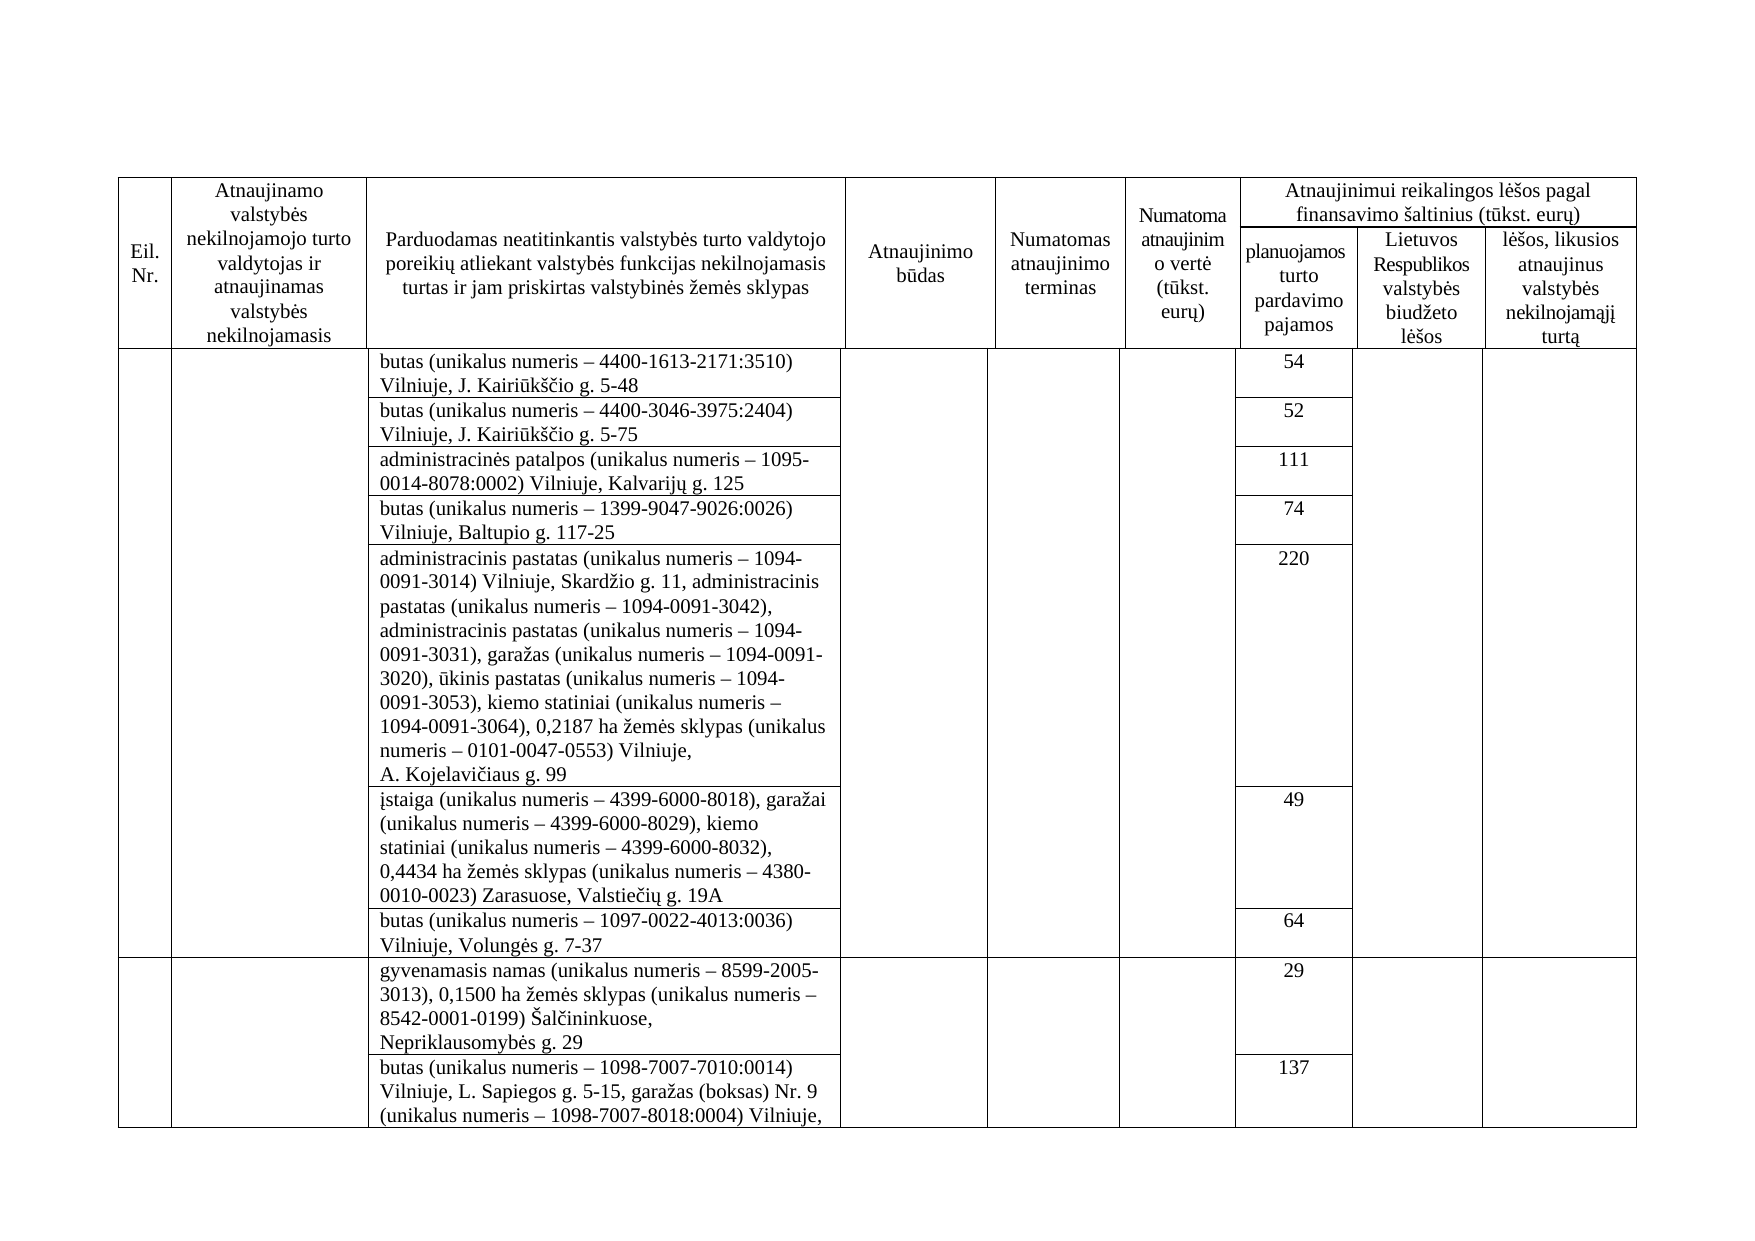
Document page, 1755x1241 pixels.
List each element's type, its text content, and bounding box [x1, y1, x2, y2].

table_cell lėšos, likusios atnaujinus valstybės nekilnojamąjį turtą [1486, 228, 1636, 348]
table_cell gyvenamasis namas (unikalus numeris – 8599-2005-3013), 0,1500 ha žemės sklypas (unikalus numeris – 8542-0001-0199) Šalčininkuose, Nepriklausomybės g. 29 [369, 958, 840, 1054]
table_cell 52 [1236, 398, 1352, 446]
table_cell planuojamos turto pardavimo pajamos [1241, 228, 1357, 348]
table_cell [1353, 349, 1482, 957]
table_header Atnaujinimui reikalingos lėšos pagal finansavimo šaltinius (tūkst. eurų) [1241, 178, 1636, 226]
table_cell 111 [1236, 447, 1352, 495]
table_cell Lietuvos Respublikos valstybės biudžeto lėšos [1358, 228, 1485, 348]
table_cell 74 [1236, 496, 1352, 544]
table_cell [1353, 958, 1482, 1127]
table_cell 220 [1236, 545, 1352, 786]
table_cell [119, 958, 171, 1127]
table_cell [1120, 349, 1235, 957]
table_cell administracinės patalpos (unikalus numeris – 1095-0014-8078:0002) Vilniuje, Kalvarijų g. 125 [369, 447, 840, 495]
table_cell butas (unikalus numeris – 4400-3046-3975:2404) Vilniuje, J. Kairiūkščio g. 5-75 [369, 398, 840, 446]
table_cell [1483, 349, 1636, 957]
table_cell 64 [1236, 909, 1352, 957]
table_cell [172, 349, 368, 957]
table_cell [119, 349, 171, 957]
table_cell 137 [1236, 1055, 1352, 1127]
table_header Numatoma atnaujinimo vertė (tūkst. eurų) [1126, 178, 1240, 348]
table_cell [988, 958, 1119, 1127]
table_cell įstaiga (unikalus numeris – 4399-6000-8018), garažai (unikalus numeris – 4399-6000-8029), kiemo statiniai (unikalus numeris – 4399-6000-8032), 0,4434 ha žemės sklypas (unikalus numeris – 4380-0010-0023) Zarasuose, Valstiečių g. 19A [369, 787, 840, 907]
table_cell 54 [1236, 349, 1352, 397]
table_cell [988, 349, 1119, 957]
table_cell butas (unikalus numeris – 1399-9047-9026:0026) Vilniuje, Baltupio g. 117-25 [369, 496, 840, 544]
table_cell [841, 958, 987, 1127]
table_cell [172, 958, 368, 1127]
table_header Numatomas atnaujinimo terminas [996, 178, 1125, 348]
table_header Atnaujinimo būdas [846, 178, 995, 348]
table_cell administracinis pastatas (unikalus numeris – 1094-0091-3014) Vilniuje, Skardžio g. 11, administracinis pastatas (unikalus numeris – 1094-0091-3042), administracinis pastatas (unikalus numeris – 1094-0091-3031), garažas (unikalus numeris – 1094-0091-3020), ūkinis pastatas (unikalus numeris – 1094-0091-3053), kiemo statiniai (unikalus numeris – 1094-0091-3064), 0,2187 ha žemės sklypas (unikalus numeris – 0101-0047-0553) Vilniuje, A. Kojelavičiaus g. 99 [369, 545, 840, 786]
table_cell [841, 349, 987, 957]
table_header Atnaujinamo valstybės nekilnojamojo turto valdytojas ir atnaujinamas valstybės nekilnojamasis turtas [172, 178, 366, 348]
table_header Parduodamas neatitinkantis valstybės turto valdytojo poreikių atliekant valstybės funkcijas nekilnojamasis turtas ir jam priskirtas valstybinės žemės sklypas [367, 178, 845, 348]
table_cell [1483, 958, 1636, 1127]
table_cell 49 [1236, 787, 1352, 907]
table_header Eil. Nr. [119, 178, 171, 348]
table_cell butas (unikalus numeris – 4400-1613-2171:3510) Vilniuje, J. Kairiūkščio g. 5-48 [369, 349, 840, 397]
table_cell butas (unikalus numeris – 1097-0022-4013:0036) Vilniuje, Volungės g. 7-37 [369, 909, 840, 957]
table_cell butas (unikalus numeris – 1098-7007-7010:0014) Vilniuje, L. Sapiegos g. 5-15, garažas (boksas) Nr. 9 (unikalus numeris – 1098-7007-8018:0004) Vilniuje, [369, 1055, 840, 1127]
table_cell [1120, 958, 1235, 1127]
table_cell 29 [1236, 958, 1352, 1054]
